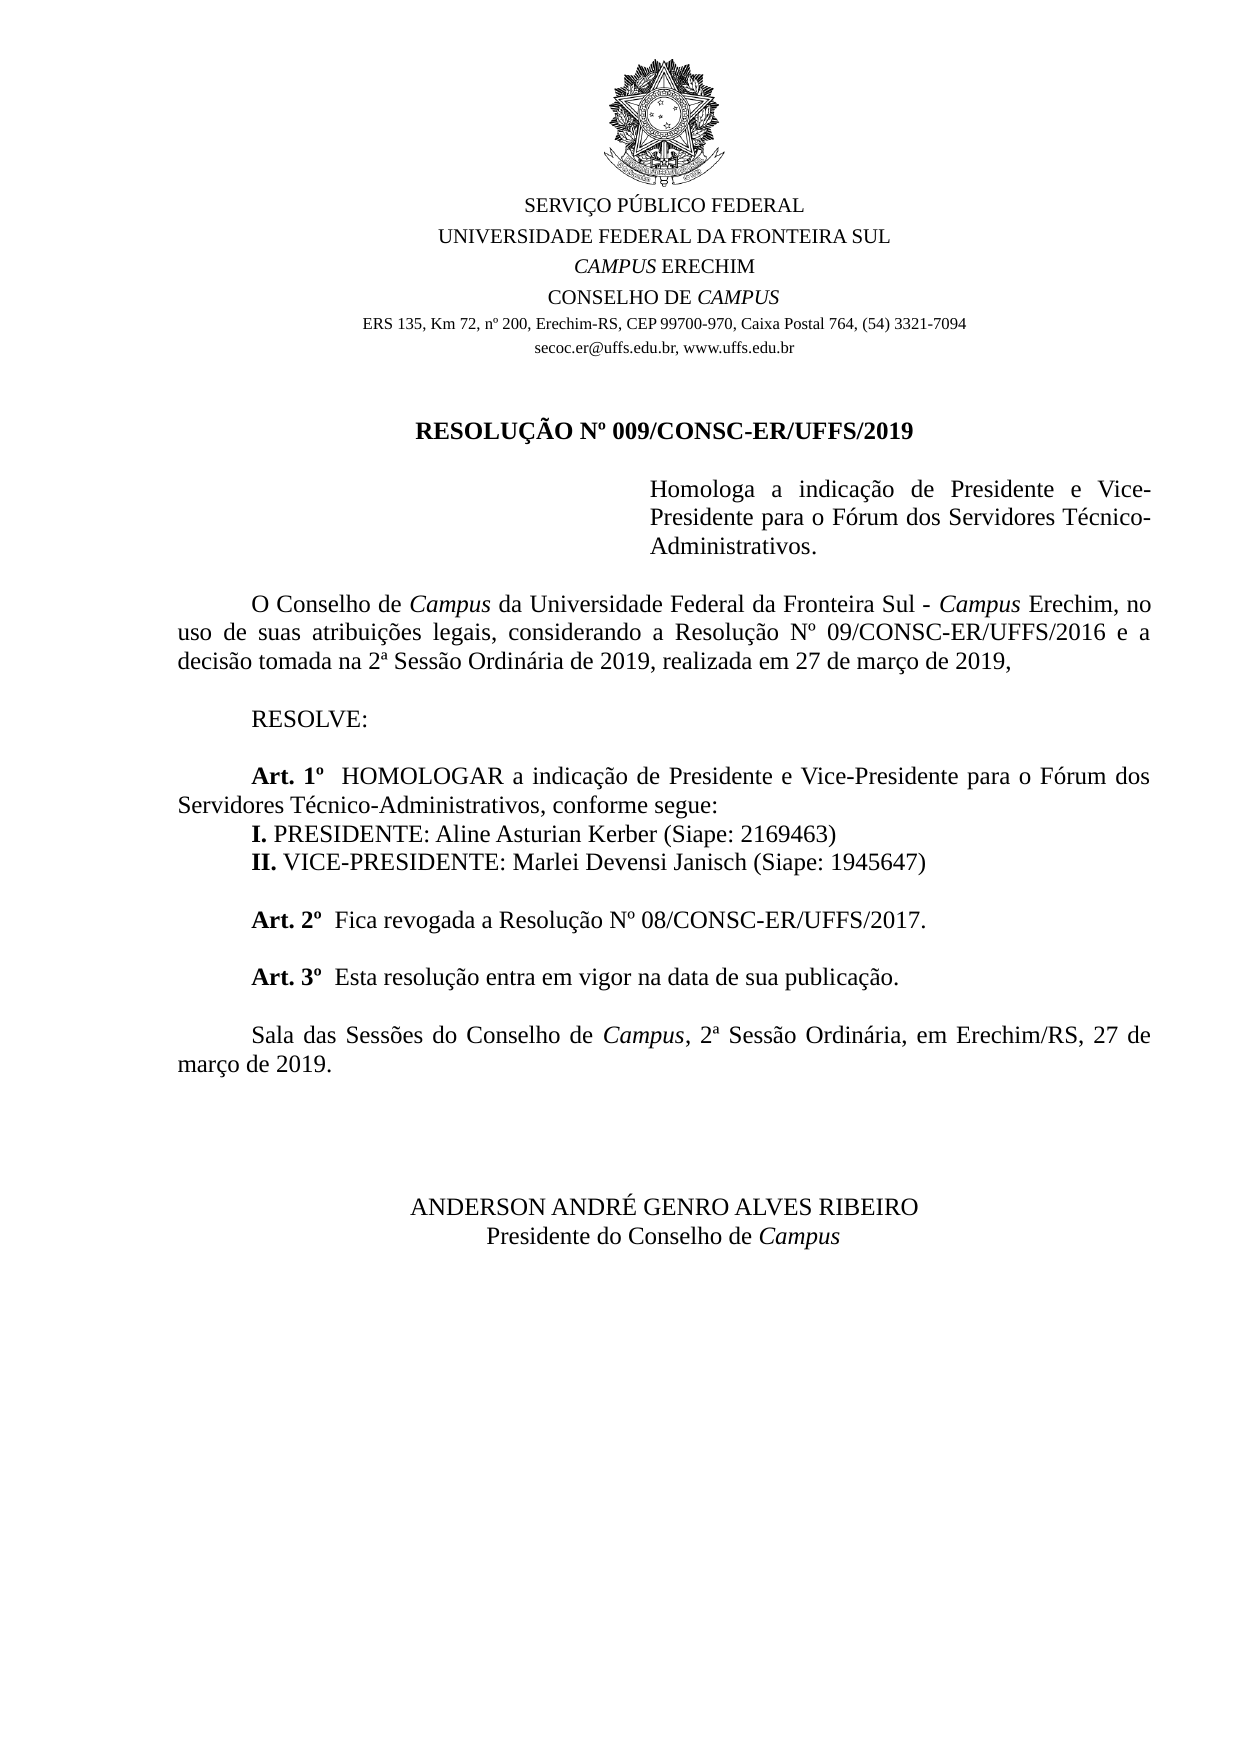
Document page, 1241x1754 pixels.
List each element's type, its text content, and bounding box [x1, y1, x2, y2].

text O Conselho de Campus da Universidade Federal da Fronteira Sul - Campus Erechim, no uso de suas atribuições legais, considerando a Resolução Nº 09/CONSC-ER/UFFS/2016 e a decisão tomada na 2ª Sessão Ordinária de 2019, realizada em 27 de março de 2019, [177, 589, 1152, 675]
text II. VICE-PRESIDENTE: Marlei Devensi Janisch (Siape: 1945647) [177, 847, 1152, 876]
text I. PRESIDENTE: Aline Asturian Kerber (Siape: 2169463) [177, 819, 1152, 847]
text ANDERSON ANDRÉ GENRO ALVES RIBEIRO [177, 1192, 1152, 1221]
text RESOLVE: [177, 704, 1152, 732]
text RESOLUÇÃO Nº 009/CONSC-ER/UFFS/2019 [177, 416, 1152, 445]
text Homologa a indicação de Presidente e Vice-Presidente para o Fórum dos Servidores Técnico-Administrativos. [649, 474, 1152, 560]
text Art. 2º Fica revogada a Resolução Nº 08/CONSC-ER/UFFS/2017. [177, 905, 1152, 934]
text Art. 1º HOMOLOGAR a indicação de Presidente e Vice-Presidente para o Fórum dos Servidores Técnico-Administrativos, conforme segue: [177, 761, 1152, 819]
text Presidente do Conselho de Campus [177, 1221, 1152, 1250]
text Sala das Sessões do Conselho de Campus, 2ª Sessão Ordinária, em Erechim/RS, 27 de março de 2019. [177, 1020, 1152, 1077]
text Art. 3º Esta resolução entra em vigor na data de sua publicação. [177, 962, 1152, 991]
